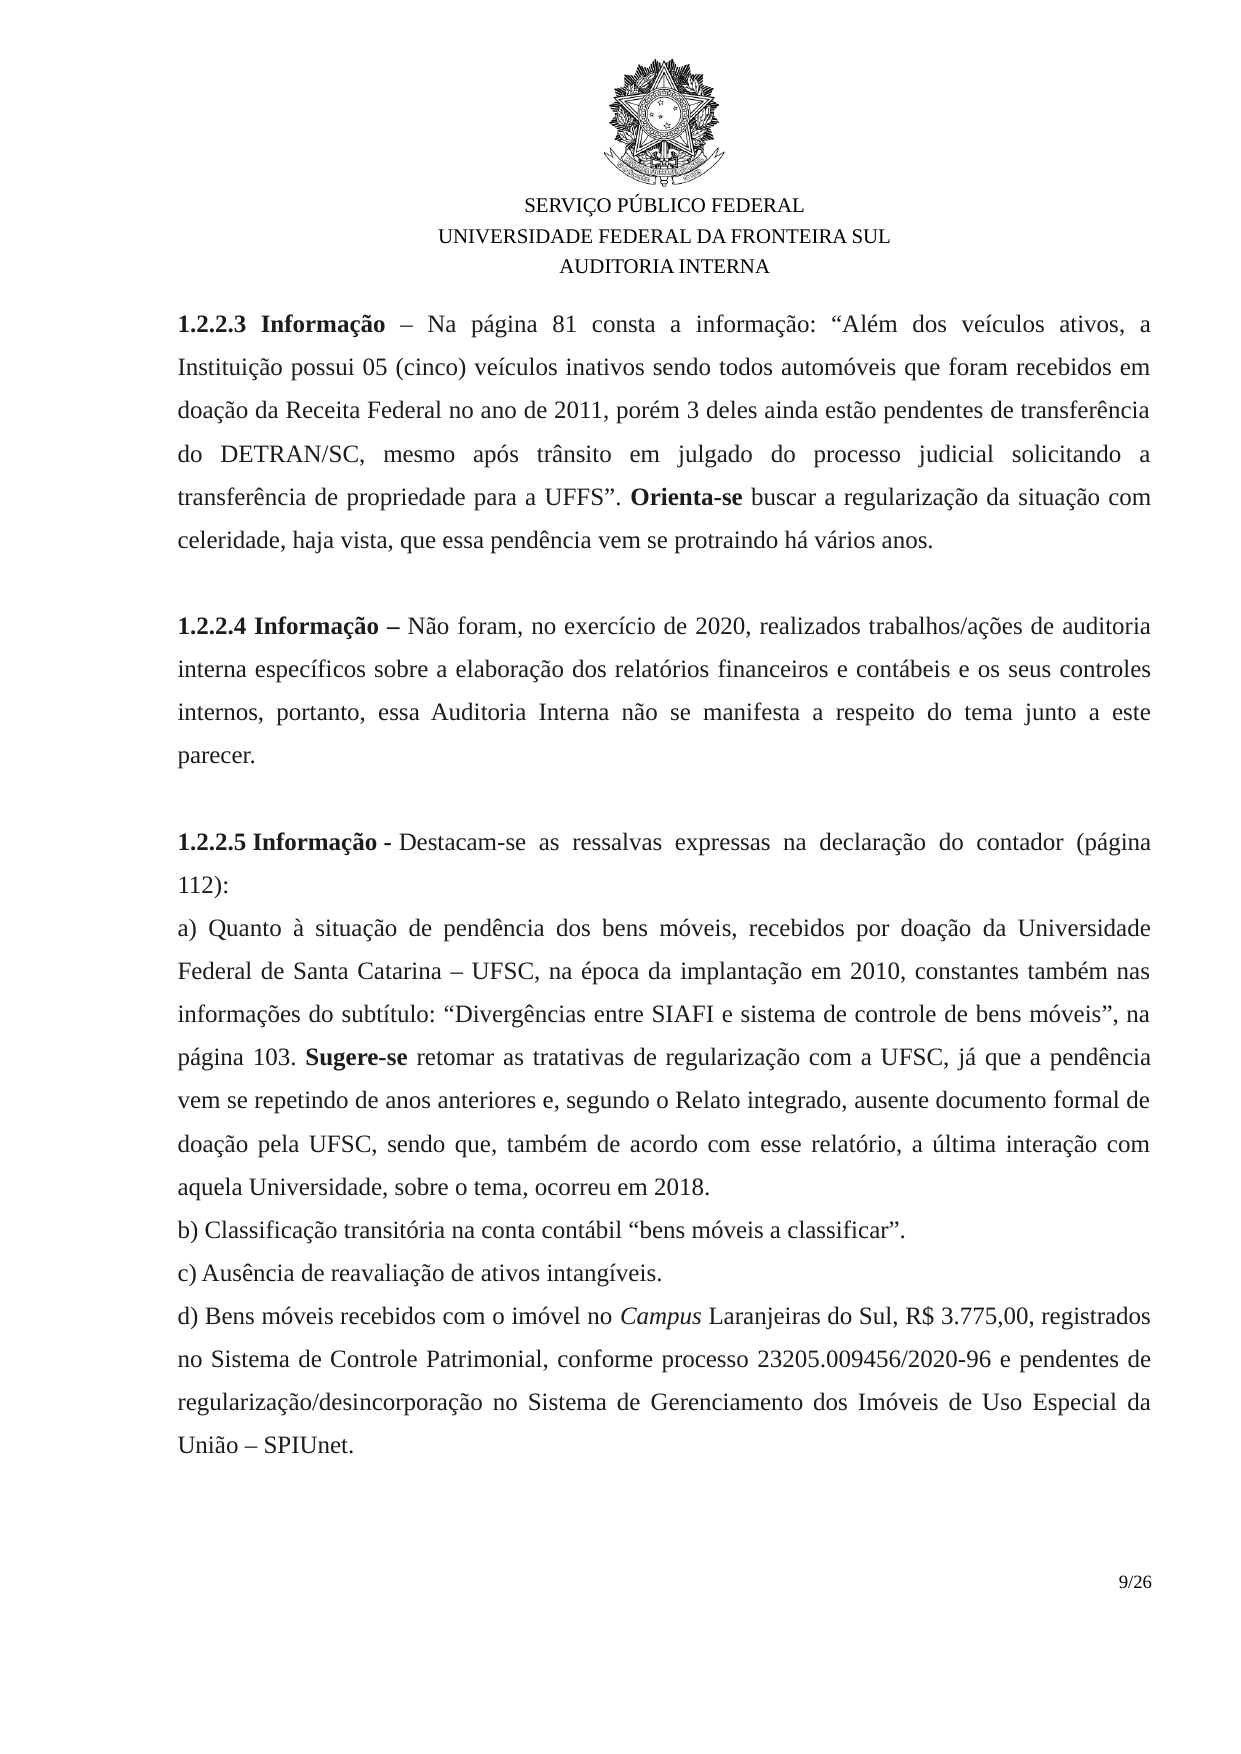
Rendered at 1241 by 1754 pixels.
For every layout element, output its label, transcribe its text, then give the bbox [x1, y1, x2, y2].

text c) Ausência de reavaliação de ativos intangíveis. [177, 1258, 1152, 1287]
text 1.2.2.4 Informação – Não foram, no exercício de 2020, realizados trabalhos/ações de auditoria interna específicos sobre a elaboração dos relatórios financeiros e contábeis e os seus controles internos, portanto, essa Auditoria Interna não se manifesta a respeito do tema junto a este parecer. [177, 611, 1152, 769]
text 1.2.2.5 Informação - Destacam-se as ressalvas expressas na declaração do contador (página 112): [177, 827, 1152, 899]
text 1.2.2.3 Informação – Na página 81 consta a informação: “Além dos veículos ativos, a Instituição possui 05 (cinco) veículos inativos sendo todos automóveis que foram recebidos em doação da Receita Federal no ano de 2011, porém 3 deles ainda estão pendentes de transferência do DETRAN/SC, mesmo após trânsito em julgado do processo judicial solicitando a transferência de propriedade para a UFFS”. Orienta-se buscar a regularização da situação com celeridade, haja vista, que essa pendência vem se protraindo há vários anos. [177, 309, 1152, 554]
text d) Bens móveis recebidos com o imóvel no Campus Laranjeiras do Sul, R$ 3.775,00, registrados no Sistema de Controle Patrimonial, conforme processo 23205.009456/2020-96 e pendentes de regularização/desincorporação no Sistema de Gerenciamento dos Imóveis de Uso Especial da União – SPIUnet. [177, 1301, 1152, 1459]
text a) Quanto à situação de pendência dos bens móveis, recebidos por doação da Universidade Federal de Santa Catarina – UFSC, na época da implantação em 2010, constantes também nas informações do subtítulo: “Divergências entre SIAFI e sistema de controle de bens móveis”, na página 103. Sugere-se retomar as tratativas de regularização com a UFSC, já que a pendência vem se repetindo de anos anteriores e, segundo o Relato integrado, ausente documento formal de doação pela UFSC, sendo que, também de acordo com esse relatório, a última interação com aquela Universidade, sobre o tema, ocorreu em 2018. [177, 913, 1152, 1201]
text b) Classificação transitória na conta contábil “bens móveis a classificar”. [177, 1215, 1152, 1244]
